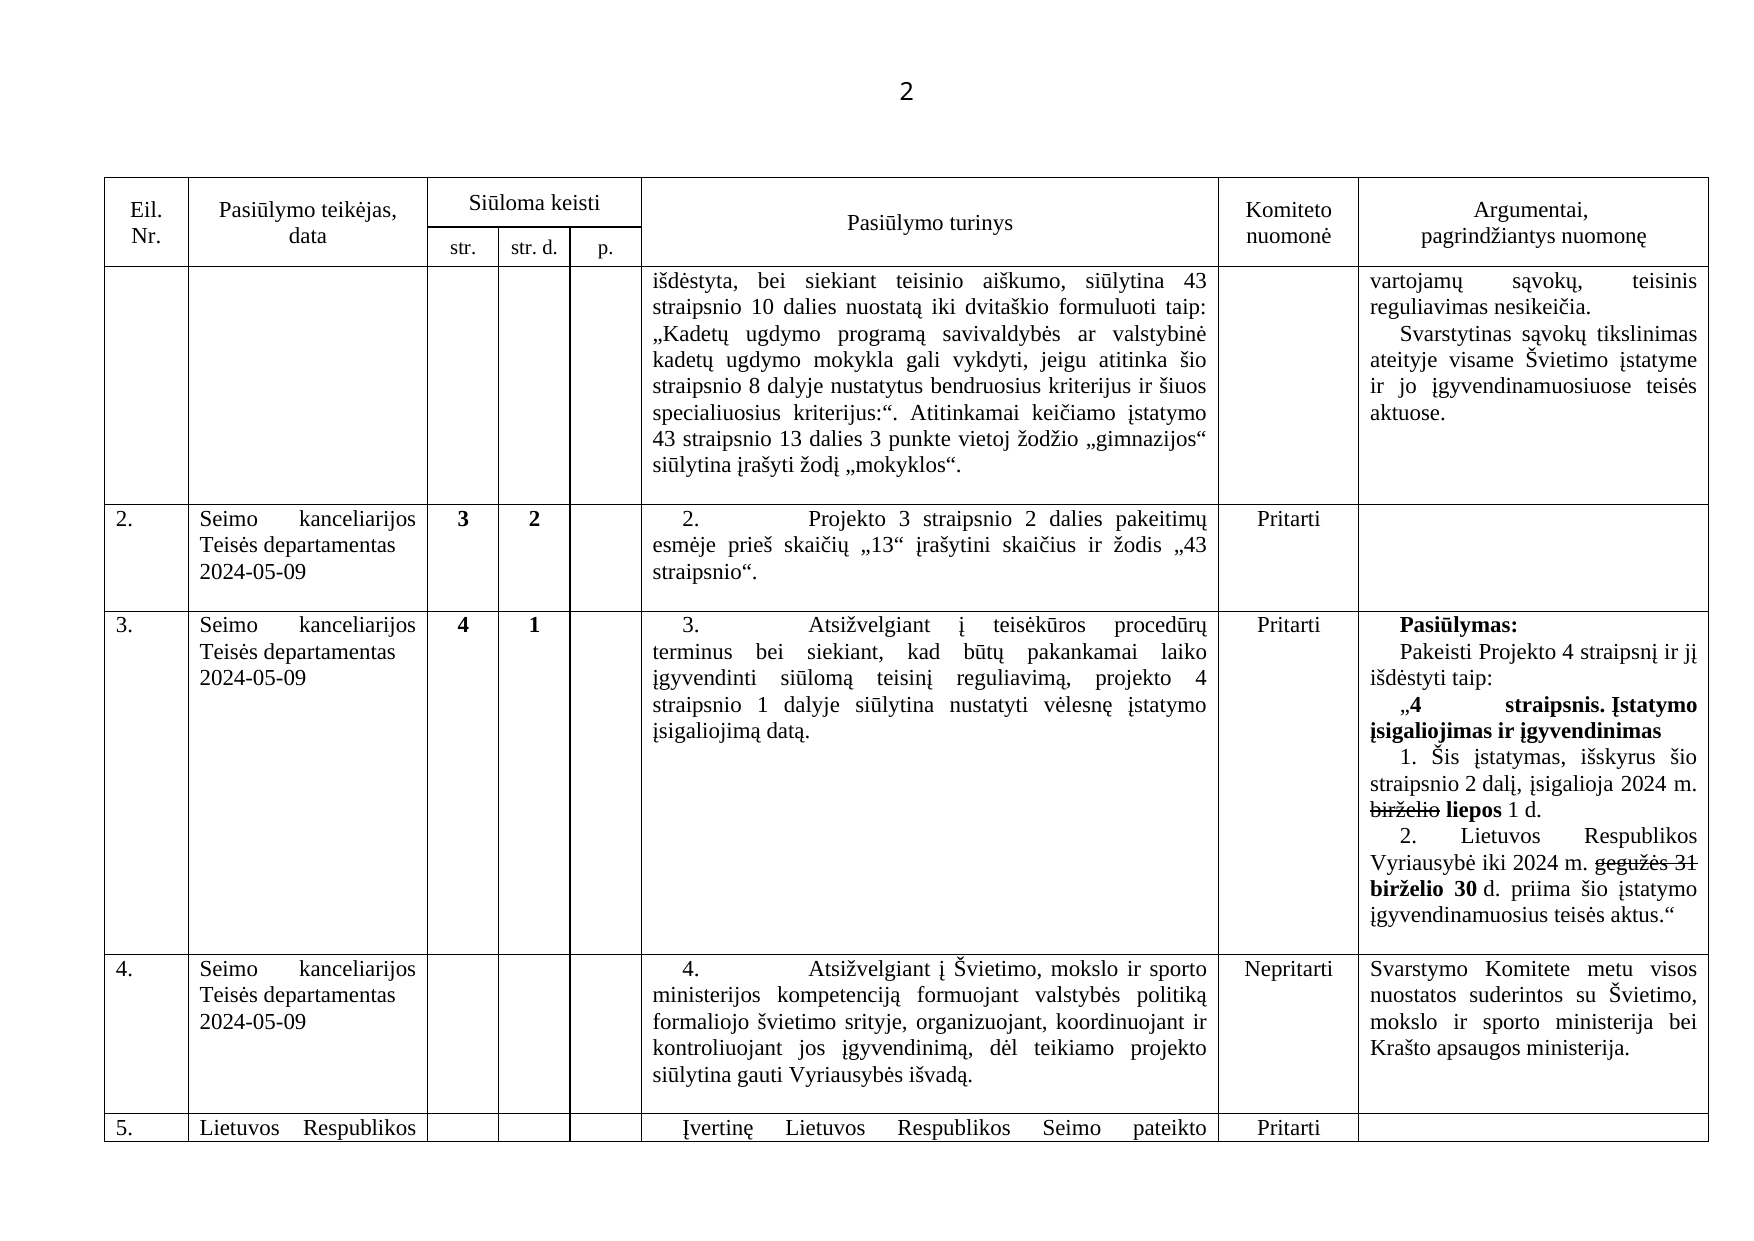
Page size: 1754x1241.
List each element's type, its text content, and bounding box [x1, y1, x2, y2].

table_cell [105, 955, 188, 1113]
table_cell [428, 1114, 498, 1141]
table_cell [189, 267, 427, 504]
table_cell 3. Atsižvelgiant į teisėkūros procedūrų terminus bei siekiant, kad būtų pakankamai laiko įgyvendinti siūlomą teisinį reguliavimą, projekto 4 straipsnio 1 dalyje siūlytina nustatyti vėlesnę įstatymo įsigaliojimą datą. [642, 612, 1218, 954]
table_cell Svarstymo Komitete metu visos nuostatos suderintos su Švietimo, mokslo ir sporto ministerija bei Krašto apsaugos ministerija. [1359, 955, 1708, 1113]
table_cell 1 [499, 612, 569, 954]
table_cell [499, 267, 569, 504]
table_cell [1219, 267, 1358, 504]
table_cell Lietuvos Respublikos [189, 1114, 427, 1141]
table_cell [571, 1114, 641, 1141]
table_cell 2. Projekto 3 straipsnio 2 dalies pakeitimų esmėje prieš skaičių „13“ įrašytini skaičius ir žodis „43 straipsnio“. [642, 505, 1218, 611]
table_cell [571, 955, 641, 1113]
table_cell Pritarti [1219, 612, 1358, 954]
table_cell [105, 612, 188, 954]
table_cell str. [428, 228, 498, 266]
table_cell [105, 1114, 188, 1141]
table_cell Pritarti [1219, 1114, 1358, 1141]
table_header Eil. Nr. [105, 178, 188, 266]
table_cell 2 [499, 505, 569, 611]
table_cell [105, 505, 188, 611]
table_cell [1359, 505, 1708, 611]
table_cell [571, 505, 641, 611]
table_cell [499, 1114, 569, 1141]
table_cell Įvertinę Lietuvos Respublikos Seimo pateikto [642, 1114, 1218, 1141]
table_cell [571, 267, 641, 504]
table_cell p. [571, 228, 641, 266]
table_cell [105, 267, 188, 504]
table_header Pasiūlymo turinys [642, 178, 1218, 266]
table_cell [428, 955, 498, 1113]
table_cell [428, 267, 498, 504]
table_header Pasiūlymo teikėjas, data [189, 178, 427, 266]
table_cell Pasiūlymas: Pakeisti Projekto 4 straipsnį ir jį išdėstyti taip: „4 straipsnis. Įstatymo įsigaliojimas ir įgyvendinimas 1. Šis įstatymas, išskyrus šio straipsnio 2 dalį, įsigalioja 2024 m. birželio liepos 1 d. 2. Lietuvos Respublikos Vyriausybė iki 2024 m. gegužės 31 birželio 30 d. priima šio įstatymo įgyvendinamuosius teisės aktus.“ [1359, 612, 1708, 954]
table_cell vartojamų sąvokų, teisinis reguliavimas nesikeičia. Svarstytinas sąvokų tikslinimas ateityje visame Švietimo įstatyme ir jo įgyvendinamuosiuose teisės aktuose. [1359, 267, 1708, 504]
table_cell str. d. [499, 228, 569, 266]
table_cell Seimo kanceliarijos Teisės departamentas 2024-05-09 [189, 505, 427, 611]
table_cell Nepritarti [1219, 955, 1358, 1113]
table_cell [1359, 1114, 1708, 1141]
table_cell 4. Atsižvelgiant į Švietimo, mokslo ir sporto ministerijos kompetenciją formuojant valstybės politiką formaliojo švietimo srityje, organizuojant, koordinuojant ir kontroliuojant jos įgyvendinimą, dėl teikiamo projekto siūlytina gauti Vyriausybės išvadą. [642, 955, 1218, 1113]
table_cell Seimo kanceliarijos Teisės departamentas 2024-05-09 [189, 955, 427, 1113]
table_cell [499, 955, 569, 1113]
table_cell [571, 612, 641, 954]
table_header Siūloma keisti [428, 178, 641, 226]
table_header Komiteto nuomonė [1219, 178, 1358, 266]
table_cell Seimo kanceliarijos Teisės departamentas 2024-05-09 [189, 612, 427, 954]
table_header Argumentai, pagrindžiantys nuomonę [1359, 178, 1708, 266]
table_cell 3 [428, 505, 498, 611]
table_cell išdėstyta, bei siekiant teisinio aiškumo, siūlytina 43 straipsnio 10 dalies nuostatą iki dvitaškio formuluoti taip: „Kadetų ugdymo programą savivaldybės ar valstybinė kadetų ugdymo mokykla gali vykdyti, jeigu atitinka šio straipsnio 8 dalyje nustatytus bendruosius kriterijus ir šiuos specialiuosius kriterijus:“. Atitinkamai keičiamo įstatymo 43 straipsnio 13 dalies 3 punkte vietoj žodžio „gimnazijos“ siūlytina įrašyti žodį „mokyklos“. [642, 267, 1218, 504]
table_cell 4 [428, 612, 498, 954]
table_cell Pritarti [1219, 505, 1358, 611]
